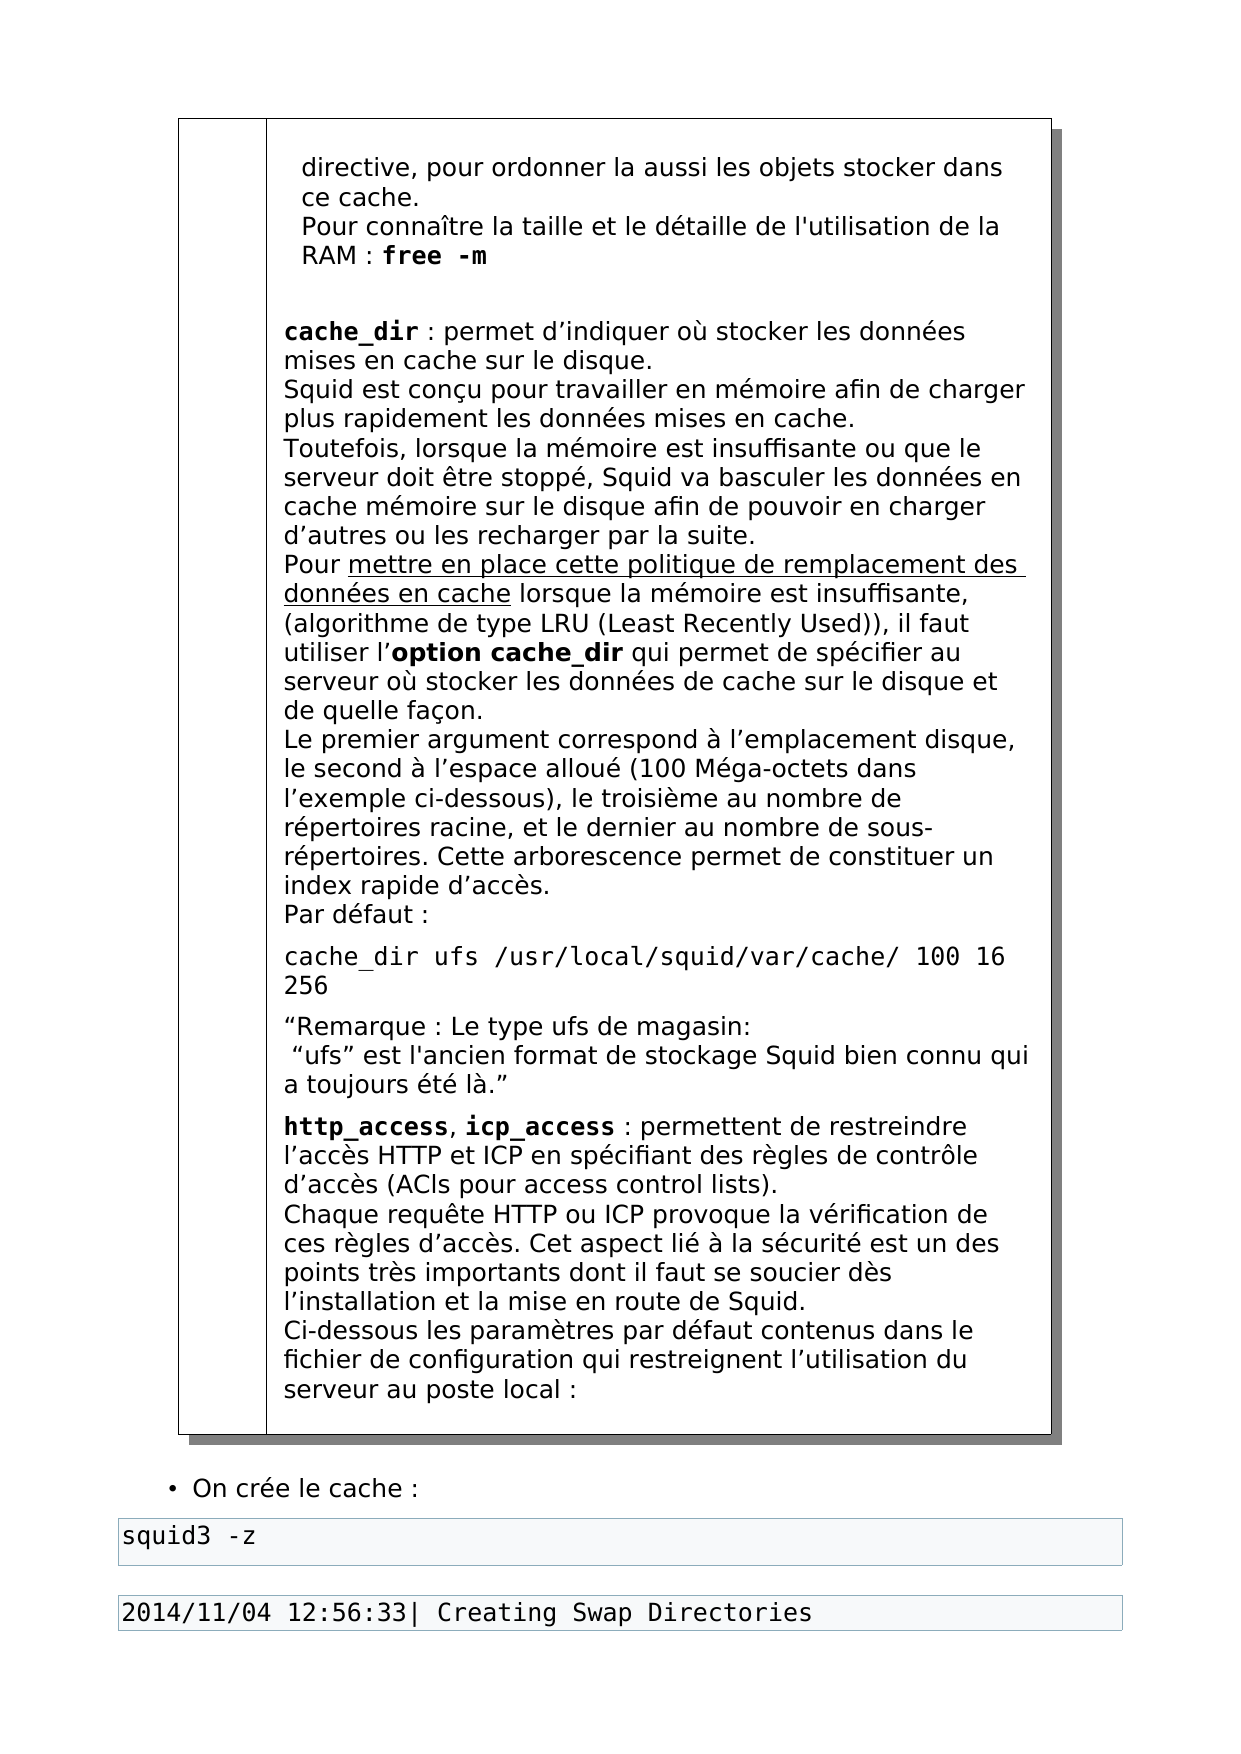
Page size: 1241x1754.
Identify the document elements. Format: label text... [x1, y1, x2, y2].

table_header [179, 119, 266, 1434]
table_header directive, pour ordonner la aussi les objets stocker dans ce cache. Pour connaître la taille et le détaille de l'utilisation de la RAM : free -m cache_dir : permet d’indiquer où stocker les données mises en cache sur le disque. Squid est conçu pour travailler en mémoire afin de charger plus rapidement les données mises en cache. Toutefois, lorsque la mémoire est insuffisante ou que le serveur doit être stoppé, Squid va basculer les données en cache mémoire sur le disque afin de pouvoir en charger d’autres ou les recharger par la suite. Pour mettre en place cette politique de remplacement des données en cache lorsque la mémoire est insuffisante, (algorithme de type LRU (Least Recently Used)), il faut utiliser l’option cache_dir qui permet de spécifier au serveur où stocker les données de cache sur le disque et de quelle façon. Le premier argument correspond à l’emplacement disque, le second à l’espace alloué (100 Méga-octets dans l’exemple ci-dessous), le troisième au nombre de répertoires racine, et le dernier au nombre de sous-répertoires. Cette arborescence permet de constituer un index rapide d’accès. Par défaut : cache_dir ufs /usr/local/squid/var/cache/ 100 16 256 “Remarque : Le type ufs de magasin: “ufs” est l'ancien format de stockage Squid bien connu qui a toujours été là.” http_access, icp_access : permettent de restreindre l’accès HTTP et ICP en spécifiant des règles de contrôle d’accès (ACls pour access control lists). Chaque requête HTTP ou ICP provoque la vérification de ces règles d’accès. Cet aspect lié à la sécurité est un des points très importants dont il faut se soucier dès l’installation et la mise en route de Squid. Ci-dessous les paramètres par défaut contenus dans le fichier de configuration qui restreignent l’utilisation du serveur au poste local : [267, 119, 1051, 1434]
table_header squid3 -z [119, 1519, 1122, 1565]
list On crée le cache : [177, 1474, 1122, 1503]
table_header 2014/11/04 12:56:33| Creating Swap Directories [119, 1596, 1122, 1630]
